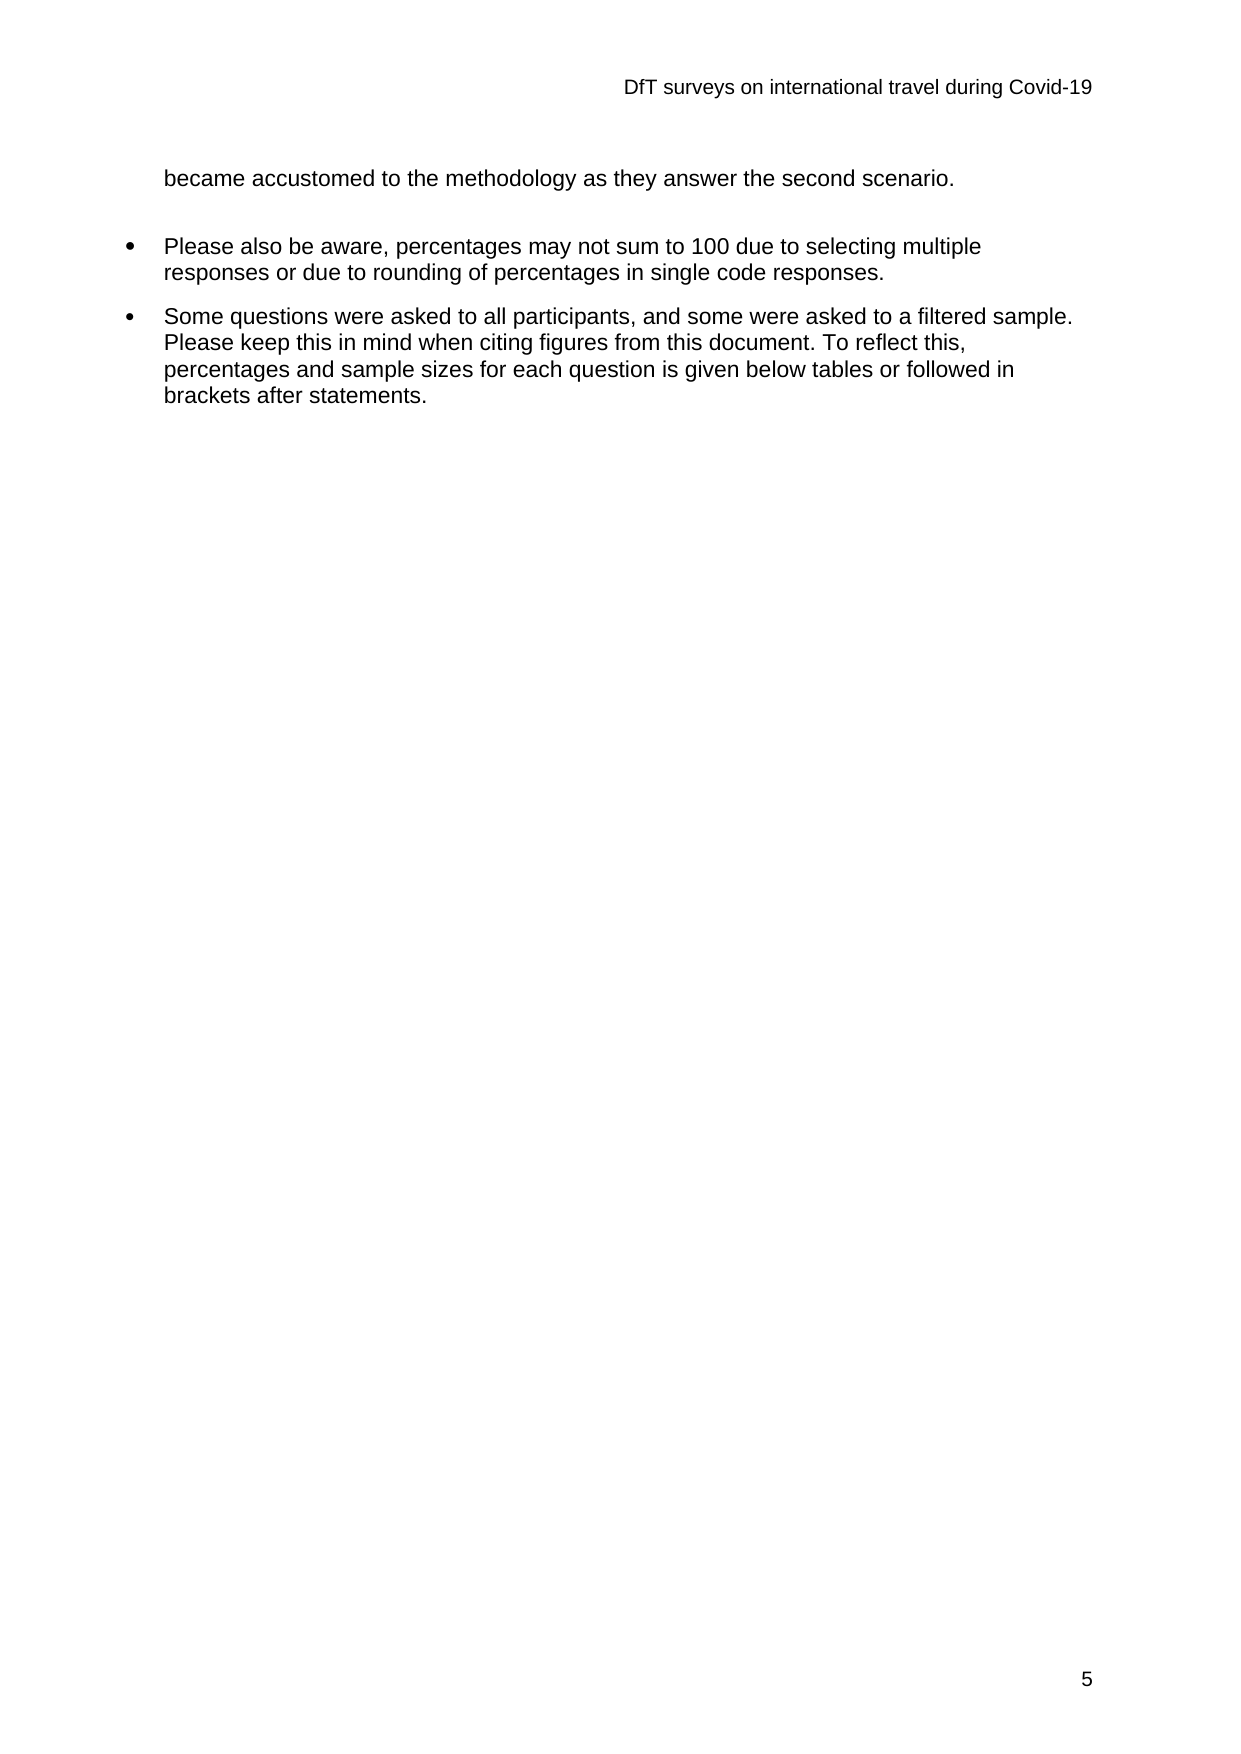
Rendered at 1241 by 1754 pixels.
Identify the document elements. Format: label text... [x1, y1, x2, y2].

list became accustomed to the methodology as they answer the second scenario. [126, 165, 1092, 216]
list Some questions were asked to all participants, and some were asked to a filtered sample. Please keep this in mind when citing figures from this document. To reflect this, percentages and sample sizes for each question is given below tables or followed in brackets after statements. [126, 303, 1092, 409]
list Please also be aware, percentages may not sum to 100 due to selecting multiple responses or due to rounding of percentages in single code responses. [126, 233, 1092, 286]
